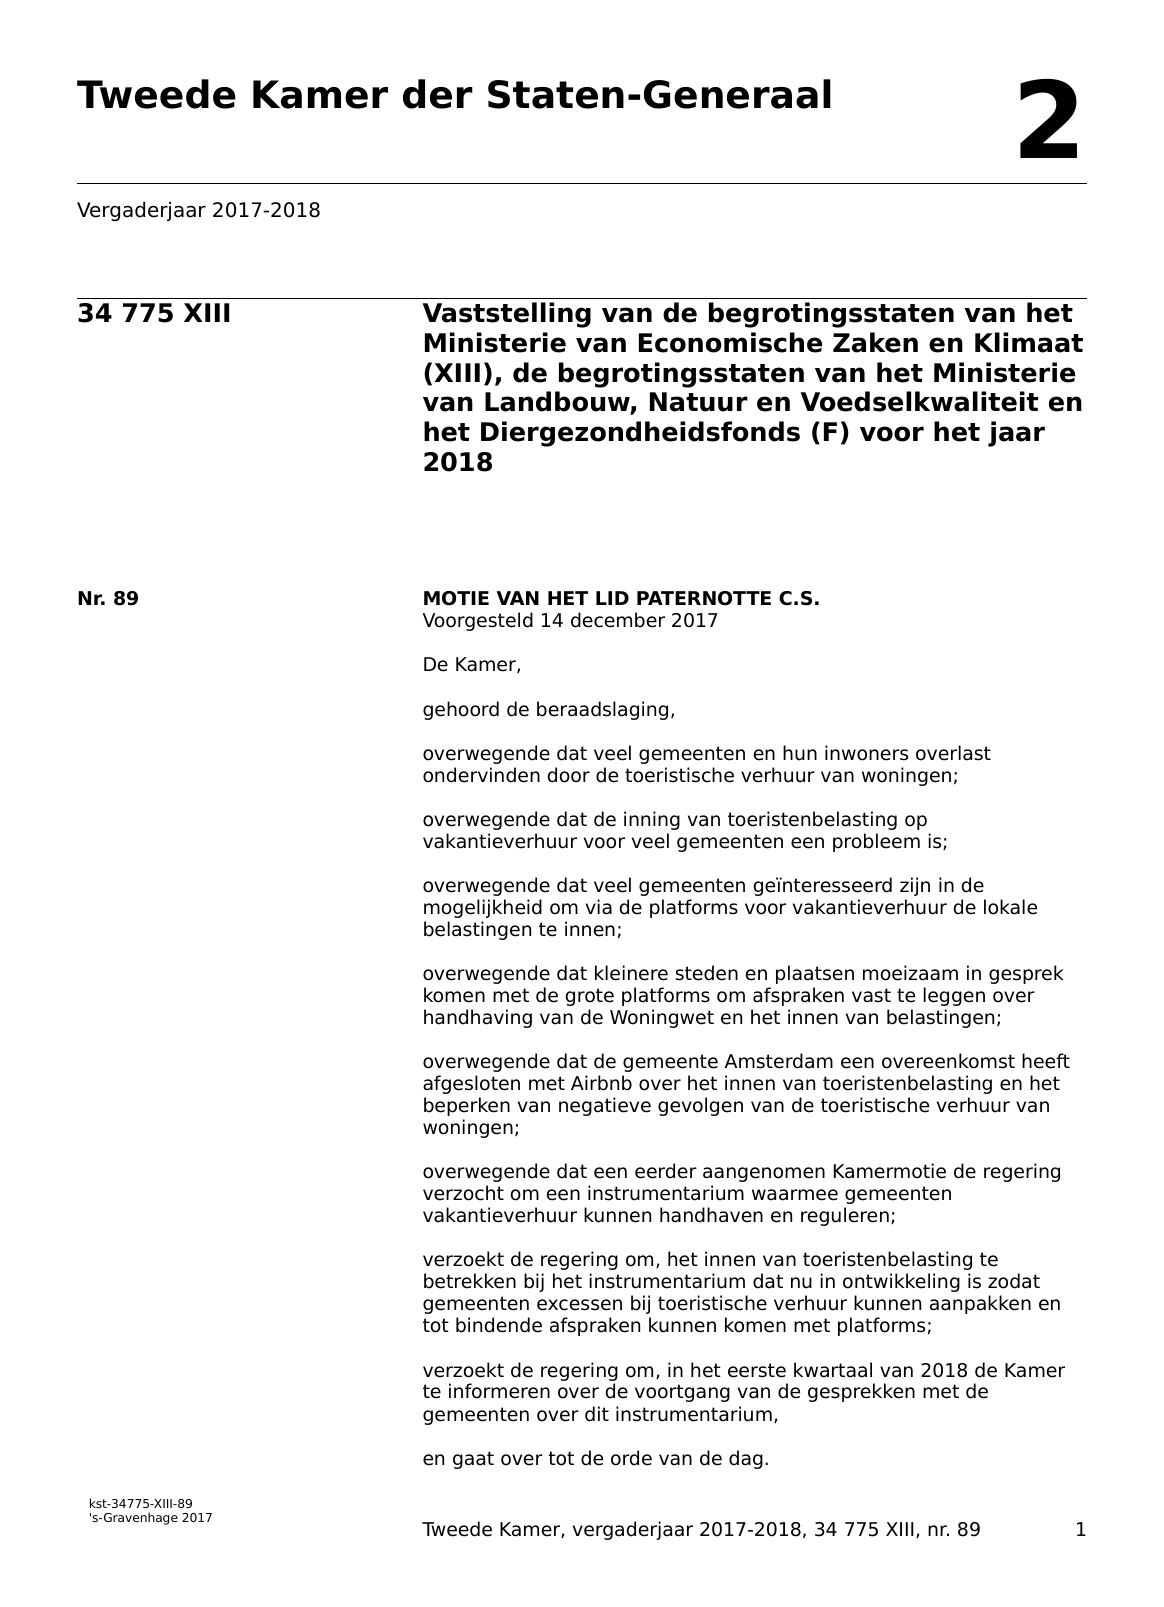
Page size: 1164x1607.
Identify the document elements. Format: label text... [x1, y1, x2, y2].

text 's-Gravenhage 2017 [88, 1511, 323, 1525]
text kst-34775-XIII-89 [88, 1497, 323, 1511]
subtitle Nr. 89 MOTIE VAN HET LID PATERNOTTE C.S. [77, 588, 1087, 610]
table_cell Vergaderjaar 2017-2018 [77, 184, 1087, 298]
text gehoord de beraadslaging, [422, 698, 1087, 720]
text Voorgesteld 14 december 2017 [422, 610, 1087, 632]
text overwegende dat de gemeente Amsterdam een overeenkomst heeft afgesloten met Airbnb over het innen van toeristenbelasting en het beperken van negatieve gevolgen van de toeristische verhuur van woningen; [422, 1051, 1087, 1139]
text overwegende dat een eerder aangenomen Kamermotie de regering verzocht om een instrumentarium waarmee gemeenten vakantieverhuur kunnen handhaven en reguleren; [422, 1161, 1087, 1227]
table_header Tweede Kamer der Staten-Generaal [77, 59, 886, 183]
text verzoekt de regering om, het innen van toeristenbelasting te betrekken bij het instrumentarium dat nu in ontwikkeling is zodat gemeenten excessen bij toeristische verhuur kunnen aanpakken en tot bindende afspraken kunnen komen met platforms; [422, 1249, 1087, 1337]
text overwegende dat veel gemeenten en hun inwoners overlast ondervinden door de toeristische verhuur van woningen; [422, 743, 1087, 787]
text De Kamer, [422, 654, 1087, 676]
text overwegende dat veel gemeenten geïnteresseerd zijn in de mogelijkheid om via de platforms voor vakantieverhuur de lokale belastingen te innen; [422, 875, 1087, 941]
text overwegende dat de inning van toeristenbelasting op vakantieverhuur voor veel gemeenten een probleem is; [422, 809, 1087, 853]
subtitle 34 775 XIII Vaststelling van de begrotingsstaten van het Ministerie van Economische Zaken en Klimaat (XIII), de begrotingsstaten van het Ministerie van Landbouw, Natuur en Voedselkwaliteit en het Diergezondheidsfonds (F) voor het jaar 2018 [77, 299, 1087, 477]
text overwegende dat kleinere steden en plaatsen moeizaam in gesprek komen met de grote platforms om afspraken vast te leggen over handhaving van de Woningwet en het innen van belastingen; [422, 963, 1087, 1029]
table_header 2 [886, 59, 1087, 183]
text verzoekt de regering om, in het eerste kwartaal van 2018 de Kamer te informeren over de voortgang van de gesprekken met de gemeenten over dit instrumentarium, [422, 1359, 1087, 1425]
text en gaat over tot de orde van de dag. [422, 1448, 1087, 1469]
